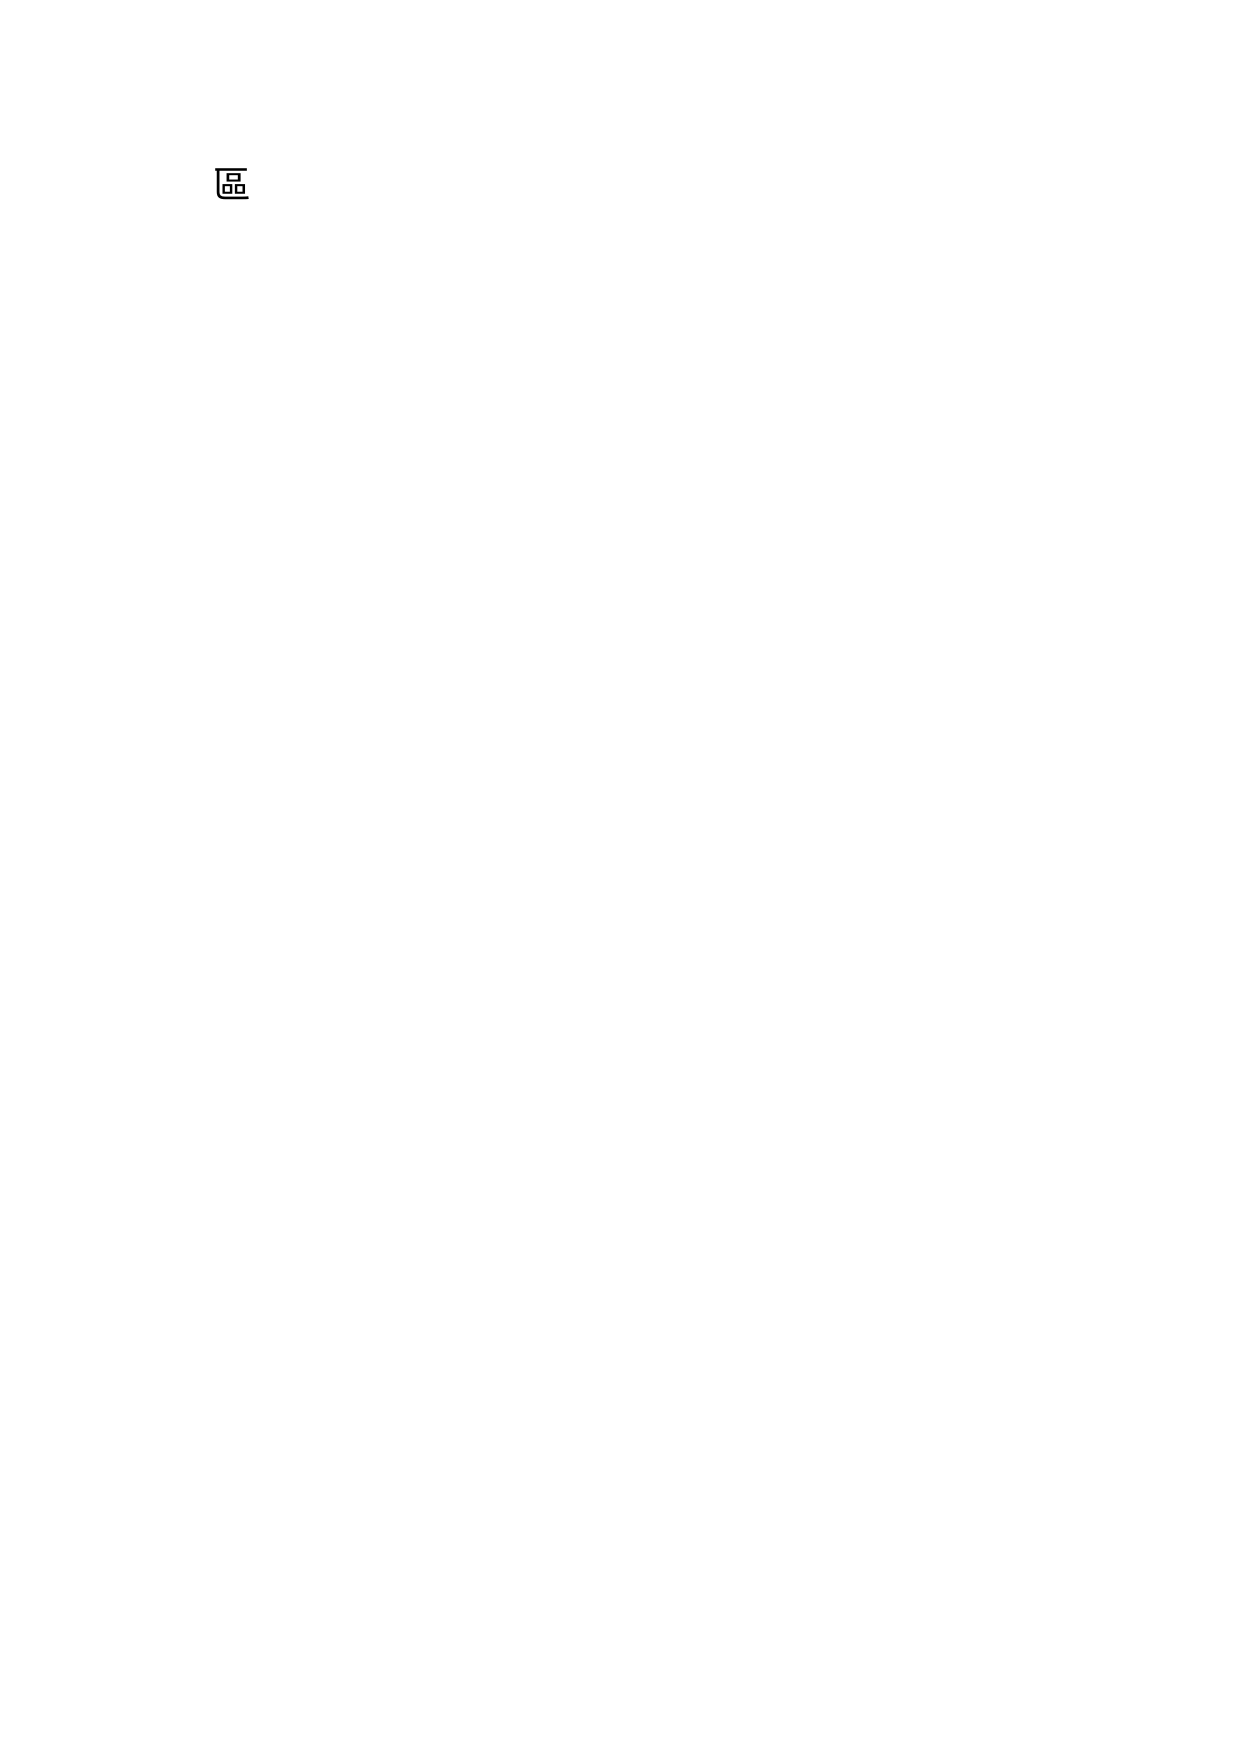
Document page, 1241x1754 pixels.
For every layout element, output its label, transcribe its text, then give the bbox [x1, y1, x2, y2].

text 區 [213, 155, 1039, 209]
